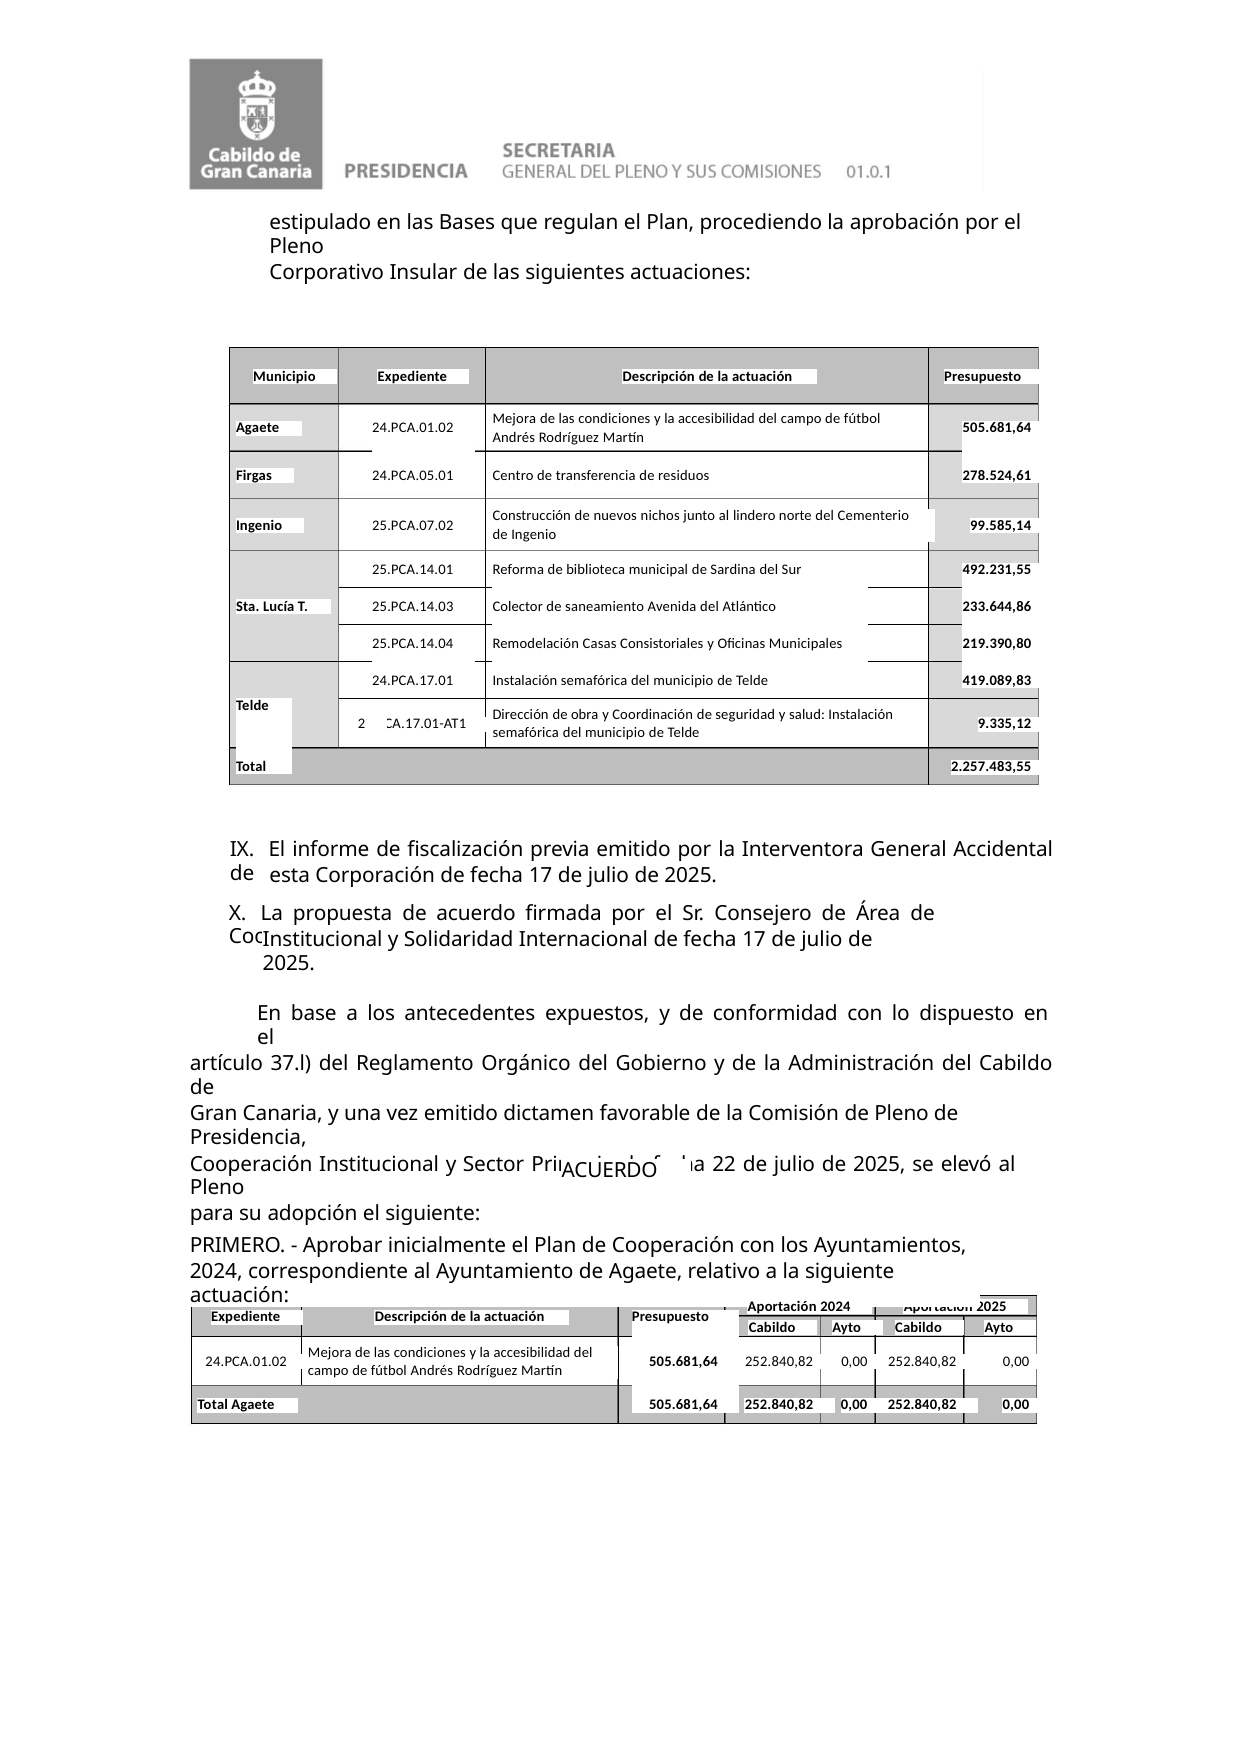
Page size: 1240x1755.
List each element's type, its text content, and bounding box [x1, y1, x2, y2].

text Remodelación Casas Consistoriales y Oficinas Municipales [492, 637, 868, 652]
text Presupuesto [632, 1310, 739, 1325]
text 9.335,12 [978, 717, 1053, 732]
text Mejora de las condiciones y la accesibilidad del campo de fútbol [492, 412, 906, 427]
text 2 [372, 563, 379, 578]
text 4.PCA.17.01-AT1 [387, 717, 489, 732]
text Centro de transferencia de residuos [492, 468, 735, 483]
text campo de fútbol Andrés Rodríguez Martín [308, 1364, 618, 1379]
text 252.840,82 [745, 1354, 835, 1369]
text IX. El informe de fiscalización previa emitido por la Interventora General Accidental de [229, 837, 1063, 885]
text Municipio [253, 369, 337, 384]
text 2 [372, 637, 379, 652]
text 252.840,82 [744, 1398, 835, 1413]
text Total Agaete [197, 1398, 298, 1413]
text Dirección de obra y Coordinación de seguridad y salud: Instalación [492, 708, 919, 723]
text Descripción de la actuación [374, 1310, 569, 1325]
text Cooperación Institucional y Sector Primario de fecha 22 de julio de 2025, se elevó al Pleno [189, 1152, 1063, 1199]
text para su adopción el siguiente: [189, 1202, 1063, 1226]
text Ayto [832, 1320, 883, 1335]
text Telde [236, 698, 292, 713]
text 0,00 [1003, 1354, 1051, 1369]
text Ingenio [236, 518, 304, 533]
text X. La propuesta de acuerdo firmada por el Sr. Consejero de Área de Cooperación [229, 901, 1063, 948]
text 5.PCA.14.04 [379, 637, 475, 652]
text 5.PCA.14.01 [379, 563, 475, 578]
text 419.089,83 [962, 673, 1053, 688]
text semafórica del municipio de Telde [492, 726, 919, 741]
text 0,00 252.840,82 [841, 1398, 978, 1413]
text Reforma de biblioteca municipal de Sardina del Sur [492, 563, 868, 578]
text Colector de saneamiento Avenida del Atlántico [492, 599, 868, 614]
text 4.PCA.17.01 [379, 673, 475, 688]
text Instalación semafórica del municipio de Telde [492, 673, 868, 688]
text Aportación 2024 [747, 1299, 872, 1314]
text 25.PCA.14.03 [372, 599, 475, 614]
text esta Corporación de fecha 17 de julio de 2025. [269, 863, 721, 887]
text 2 [372, 673, 379, 688]
text Sta. Lucía T. [236, 599, 331, 614]
text Aportación 2025 [903, 1299, 1028, 1314]
text 0,00 252.840,82 [841, 1354, 978, 1369]
text 278.524,61 [962, 468, 1053, 483]
text artículo 37.l) del Reglamento Orgánico del Gobierno y de la Administración del Cabildo de [189, 1052, 1063, 1099]
text PRIMERO. - Aprobar inicialmente el Plan de Cooperación con los Ayuntamientos, anualidad [189, 1233, 1063, 1281]
text Mejora de las condiciones y la accesibilidad del [308, 1346, 618, 1361]
text 505.681,64 [649, 1354, 739, 1369]
text Gran Canaria, y una vez emitido dictamen favorable de la Comisión de Pleno de Presidencia, [189, 1102, 1063, 1149]
text 2.257.483,55 [951, 760, 1053, 775]
text Descripción de la actuación [622, 369, 817, 384]
text Cabildo [895, 1320, 964, 1335]
text Expediente [377, 369, 469, 384]
text 25.PCA.07.02 [372, 518, 475, 533]
text 24.PCA.01.02 [372, 421, 475, 436]
text En base a los antecedentes expuestos, y de conformidad con lo dispuesto en el [257, 1002, 1063, 1049]
text 4.PCA.01.02 [213, 1354, 309, 1369]
text 505.681,64 [962, 421, 1053, 436]
text 492.231,55 [962, 563, 1053, 578]
text de Ingenio [492, 527, 935, 542]
text 2024, correspondiente al Ayuntamiento de Agaete, relativo a la siguiente actuación: [189, 1260, 980, 1307]
text Ayto [984, 1320, 1036, 1335]
text 2 [358, 717, 387, 732]
text Construcción de nuevos nichos junto al lindero norte del Cementerio [492, 509, 935, 524]
text Presupuesto [944, 369, 1044, 384]
text Institucional y Solidaridad Internacional de fecha 17 de julio de 2025. [262, 927, 914, 975]
text Corporativo Insular de las siguientes actuaciones: [269, 261, 1062, 284]
text 2 [205, 1354, 213, 1369]
text 24.PCA.05.01 [372, 468, 475, 483]
text 233.644,86 [962, 599, 1053, 614]
text Cabildo [748, 1320, 817, 1335]
text Agaete [236, 421, 302, 436]
text Total [236, 759, 292, 774]
text Andrés Rodríguez Martín [492, 430, 906, 445]
text 0,00 [1002, 1398, 1051, 1413]
text Expediente [211, 1310, 303, 1325]
text 505.681,64 [649, 1398, 739, 1413]
text 99.585,14 [970, 518, 1053, 533]
text estipulado en las Bases que regulan el Plan, procediendo la aprobación por el Pleno [269, 211, 1062, 258]
text ACUERDO [561, 1159, 691, 1183]
text 219.390,80 [962, 637, 1053, 652]
text Firgas [236, 468, 294, 483]
